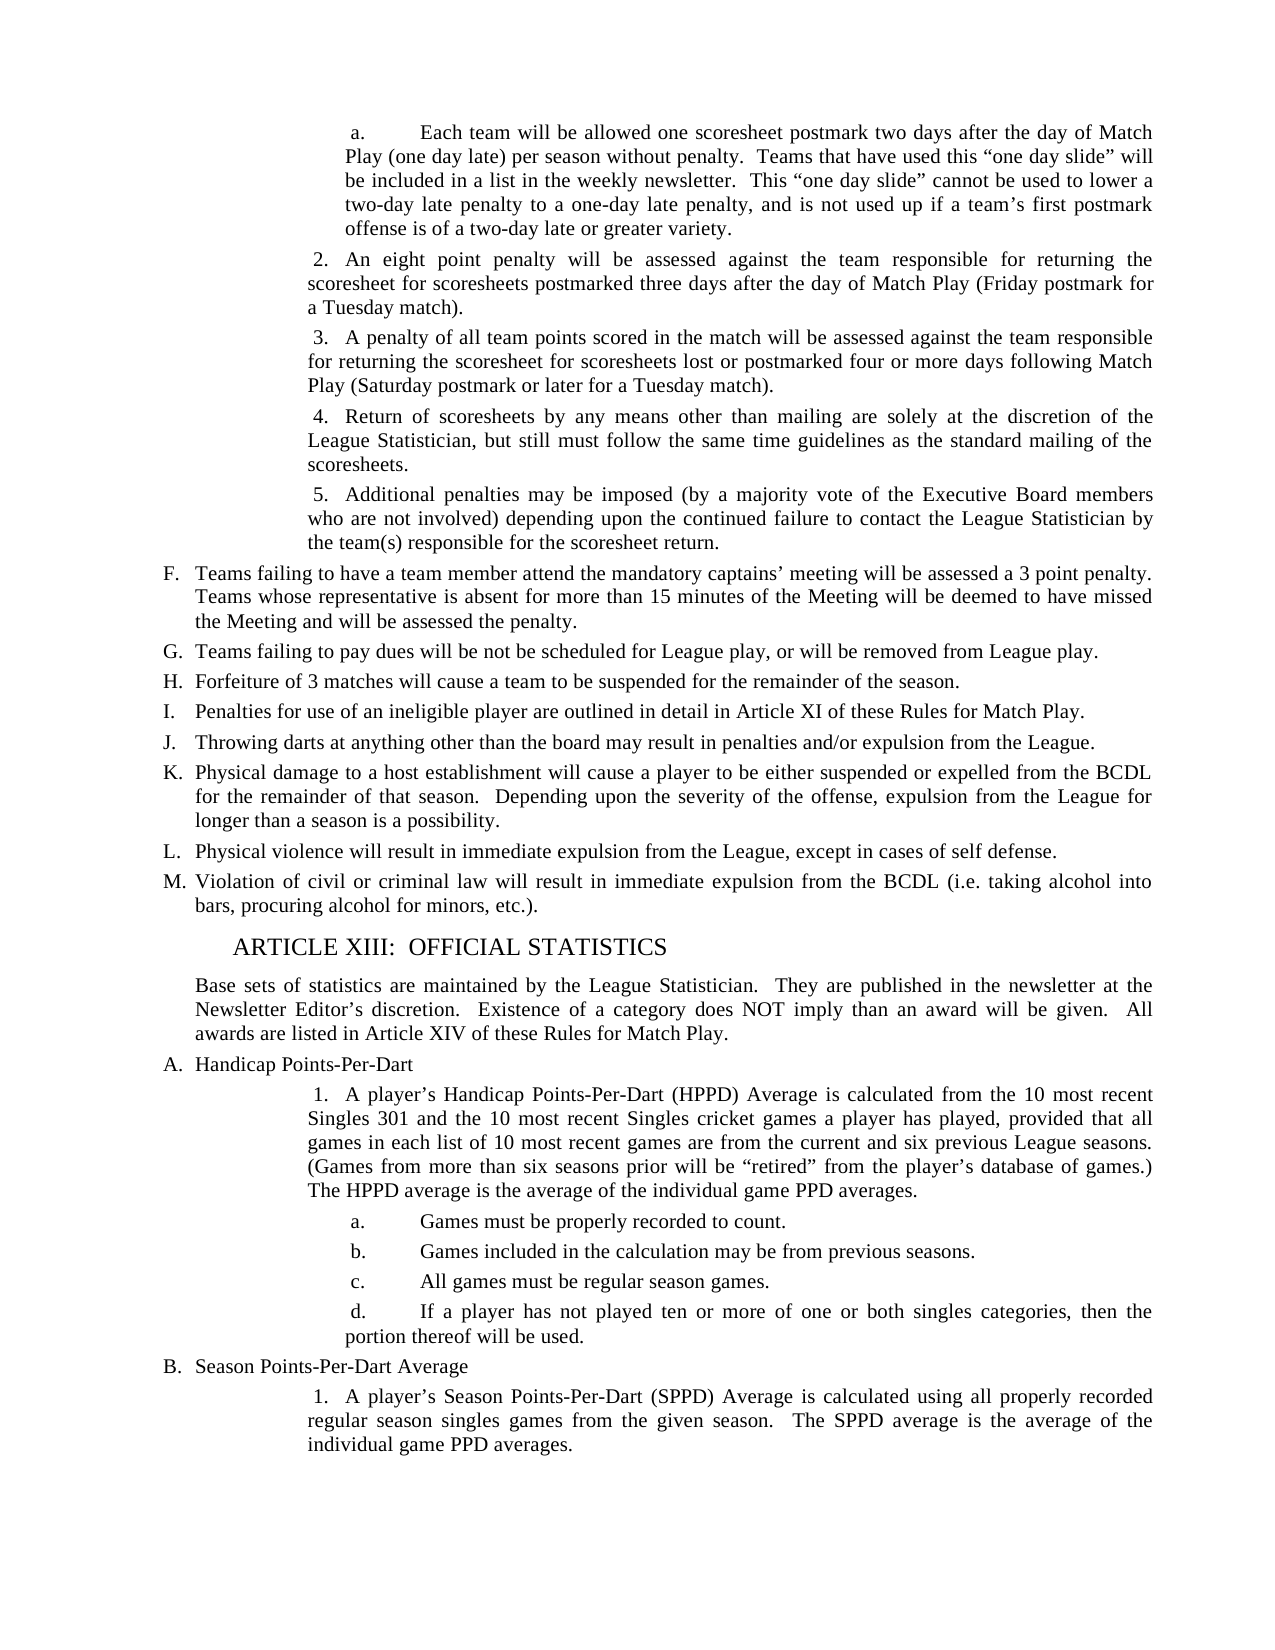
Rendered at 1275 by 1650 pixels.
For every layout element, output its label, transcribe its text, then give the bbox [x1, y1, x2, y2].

list An eight point penalty will be assessed against the team responsible for returning the scoresheet for scoresheets postmarked three days after the day of Match Play (Friday postmark for a Tuesday match). [307, 247, 1155, 319]
list Teams failing to have a team member attend the mandatory captains’ meeting will be assessed a 3 point penalty. Teams whose representative is absent for more than 15 minutes of the Meeting will be deemed to have missed the Meeting and will be assessed the penalty. [157, 560, 1155, 632]
list Teams failing to pay dues will be not be scheduled for League play, or will be removed from League play. [157, 639, 1155, 663]
list If a player has not played ten or more of one or both singles categories, then the portion thereof will be used. [345, 1299, 1155, 1347]
list Each team will be allowed one scoresheet postmark two days after the day of Match Play (one day late) per season without penalty. Teams that have used this “one day slide” will be included in a list in the weekly newsletter. This “one day slide” cannot be used to lower a two-day late penalty to a one-day late penalty, and is not used up if a team’s first postmark offense is of a two-day late or greater variety. [345, 120, 1155, 240]
subtitle ARTICLE XIII: OFFICIAL STATISTICS [232, 923, 1155, 961]
list Games included in the calculation may be from previous seasons. [345, 1239, 1155, 1263]
list Physical damage to a host establishment will cause a player to be either suspended or expelled from the BCDL for the remainder of that season. Depending upon the severity of the offense, expulsion from the League for longer than a season is a possibility. [157, 760, 1155, 832]
list Violation of civil or criminal law will result in immediate expulsion from the BCDL (i.e. taking alcohol into bars, procuring alcohol for minors, etc.). [157, 869, 1155, 917]
list Throwing darts at anything other than the board may result in penalties and/or expulsion from the League. [157, 730, 1155, 754]
list Return of scoresheets by any means other than mailing are solely at the discretion of the League Statistician, but still must follow the same time guidelines as the standard mailing of the scoresheets. [307, 403, 1155, 476]
text Base sets of statistics are maintained by the League Statistician. They are published in the newsletter at the Newsletter Editor’s discretion. Existence of a category does NOT imply than an award will be given. All awards are listed in Article XIV of these Rules for Match Play. [195, 973, 1155, 1045]
list Additional penalties may be imposed (by a majority vote of the Executive Board members who are not involved) depending upon the continued failure to contact the League Statistician by the team(s) responsible for the scoresheet return. [307, 482, 1155, 554]
list A penalty of all team points scored in the match will be assessed against the team responsible for returning the scoresheet for scoresheets lost or postmarked four or more days following Match Play (Saturday postmark or later for a Tuesday match). [307, 325, 1155, 397]
list Games must be properly recorded to count. [345, 1208, 1155, 1232]
list Handicap Points-Per-Dart [157, 1052, 1155, 1076]
list A player’s Season Points-Per-Dart (SPPD) Average is calculated using all properly recorded regular season singles games from the given season. The SPPD average is the average of the individual game PPD averages. [307, 1384, 1155, 1456]
list Penalties for use of an ineligible player are outlined in detail in Article XI of these Rules for Match Play. [157, 699, 1155, 723]
list Physical violence will result in immediate expulsion from the League, except in cases of self defense. [157, 838, 1155, 862]
list Forfeiture of 3 matches will cause a team to be suspended for the remainder of the season. [157, 669, 1155, 693]
list Season Points-Per-Dart Average [157, 1354, 1155, 1378]
list All games must be regular season games. [345, 1269, 1155, 1293]
list A player’s Handicap Points-Per-Dart (HPPD) Average is calculated from the 10 most recent Singles 301 and the 10 most recent Singles cricket games a player has played, provided that all games in each list of 10 most recent games are from the current and six previous League seasons. (Games from more than six seasons prior will be “retired” from the player’s database of games.) The HPPD average is the average of the individual game PPD averages. [307, 1082, 1155, 1202]
